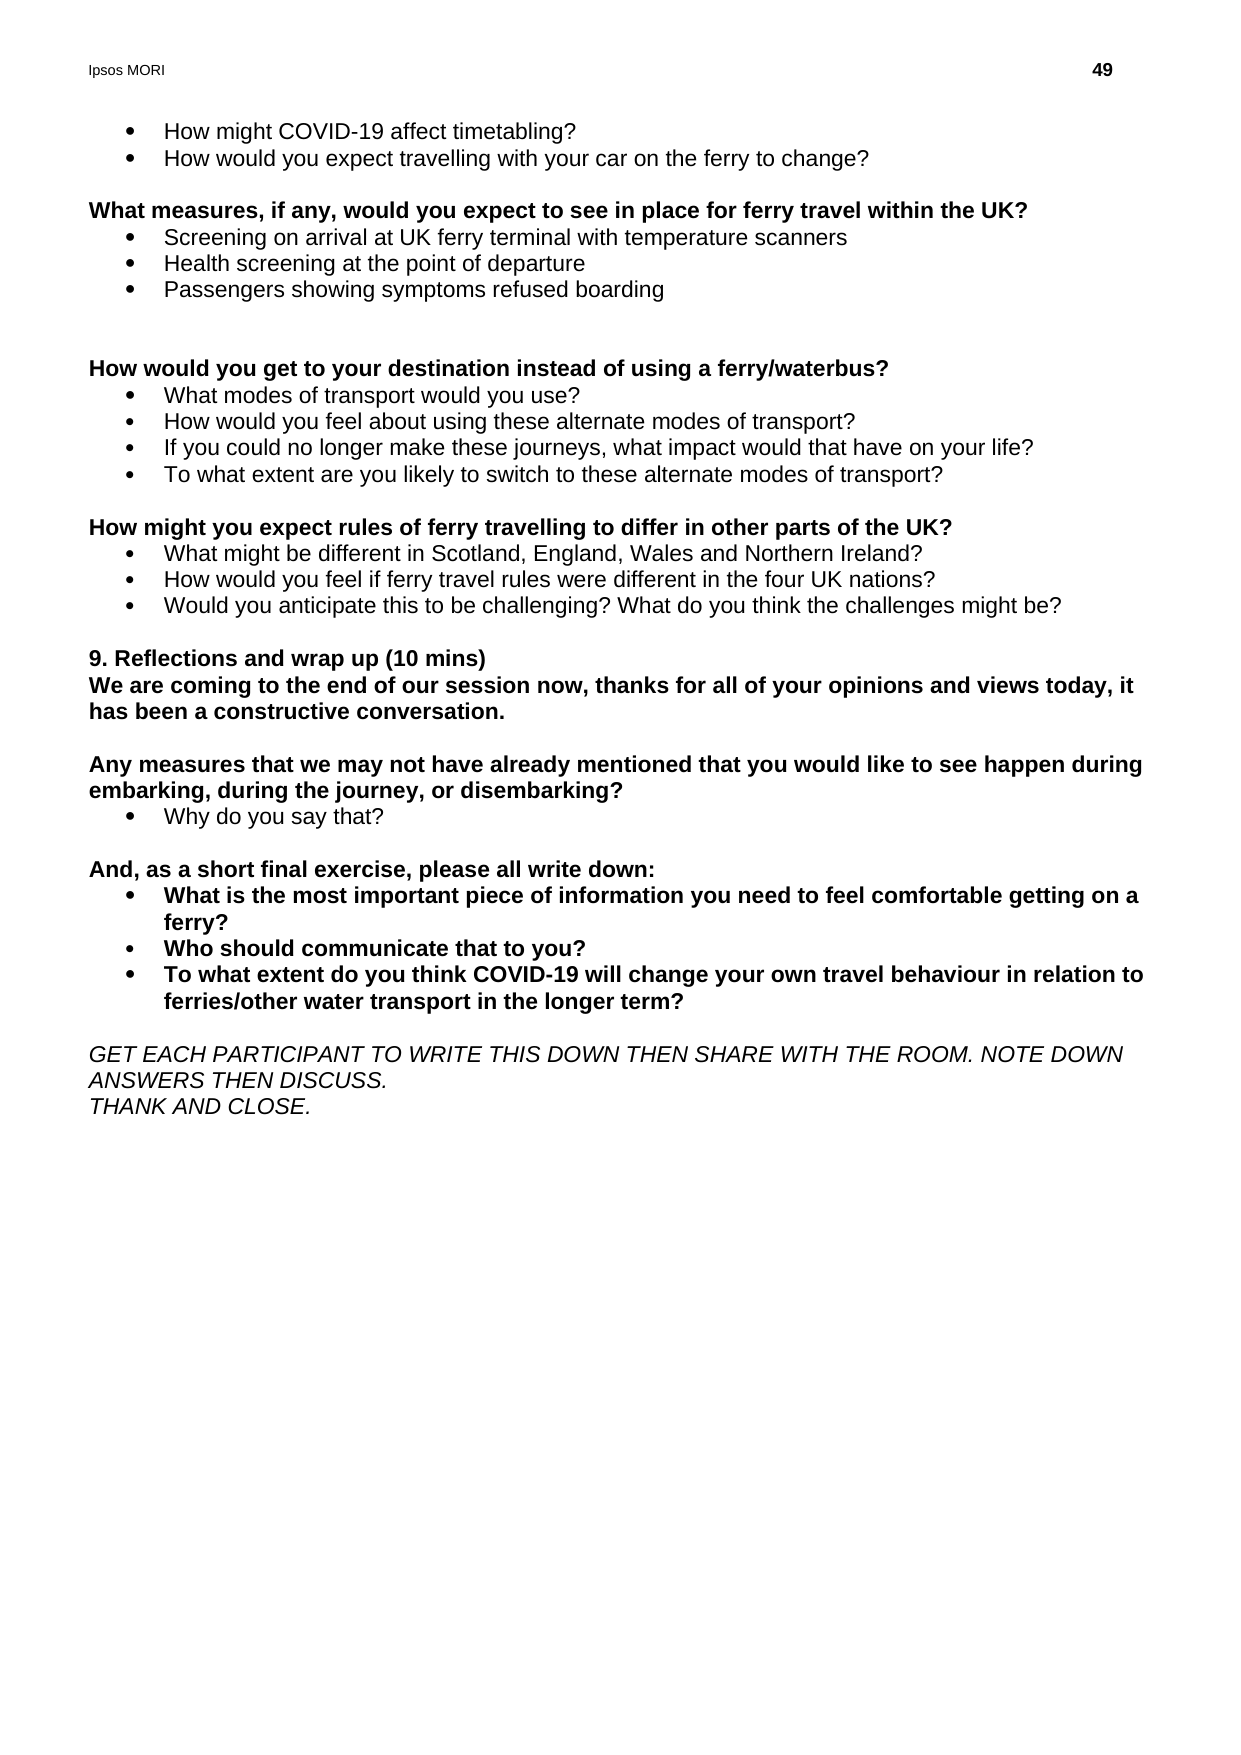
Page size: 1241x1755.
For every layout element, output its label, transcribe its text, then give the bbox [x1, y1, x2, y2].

list To what extent are you likely to switch to these alternate modes of transport? [126, 461, 1152, 487]
list Health screening at the point of departure [126, 250, 1152, 276]
list How would you feel if ferry travel rules were different in the four UK nations? [126, 566, 1152, 592]
list What is the most important piece of information you need to feel comfortable getting on a ferry? [126, 882, 1152, 935]
text We are coming to the end of our session now, thanks for all of your opinions and views today, it has been a constructive conversation. [89, 672, 1152, 724]
list What might be different in Scotland, England, Wales and Northern Ireland? [126, 540, 1152, 566]
list What modes of transport would you use? [126, 382, 1152, 408]
text What measures, if any, would you expect to see in place for ferry travel within the UK? [89, 197, 1152, 223]
list Screening on arrival at UK ferry terminal with temperature scanners [126, 223, 1152, 250]
list Would you anticipate this to be challenging? What do you think the challenges might be? [126, 592, 1152, 619]
text How might you expect rules of ferry travelling to differ in other parts of the UK? [89, 513, 1152, 540]
text And, as a short final exercise, please all write down: [89, 856, 1152, 882]
text GET EACH PARTICIPANT TO WRITE THIS DOWN THEN SHARE WITH THE ROOM. NOTE DOWN ANSWERS THEN DISCUSS. [89, 1041, 1152, 1093]
list Passengers showing symptoms refused boarding [126, 276, 1152, 303]
list How would you expect travelling with your car on the ferry to change? [126, 144, 1152, 171]
list Who should communicate that to you? [126, 935, 1152, 961]
text How would you get to your destination instead of using a ferry/waterbus? [89, 355, 1152, 382]
text Any measures that we may not have already mentioned that you would like to see happen during embarking, during the journey, or disembarking? [89, 751, 1152, 803]
list Why do you say that? [126, 803, 1152, 830]
text 9. Reflections and wrap up (10 mins) [89, 645, 1152, 672]
list If you could no longer make these journeys, what impact would that have on your life? [126, 434, 1152, 461]
list How might COVID-19 affect timetabling? [126, 118, 1152, 144]
text THANK AND CLOSE. [89, 1093, 1152, 1119]
list How would you feel about using these alternate modes of transport? [126, 408, 1152, 434]
list To what extent do you think COVID-19 will change your own travel behaviour in relation to ferries/other water transport in the longer term? [126, 961, 1152, 1014]
